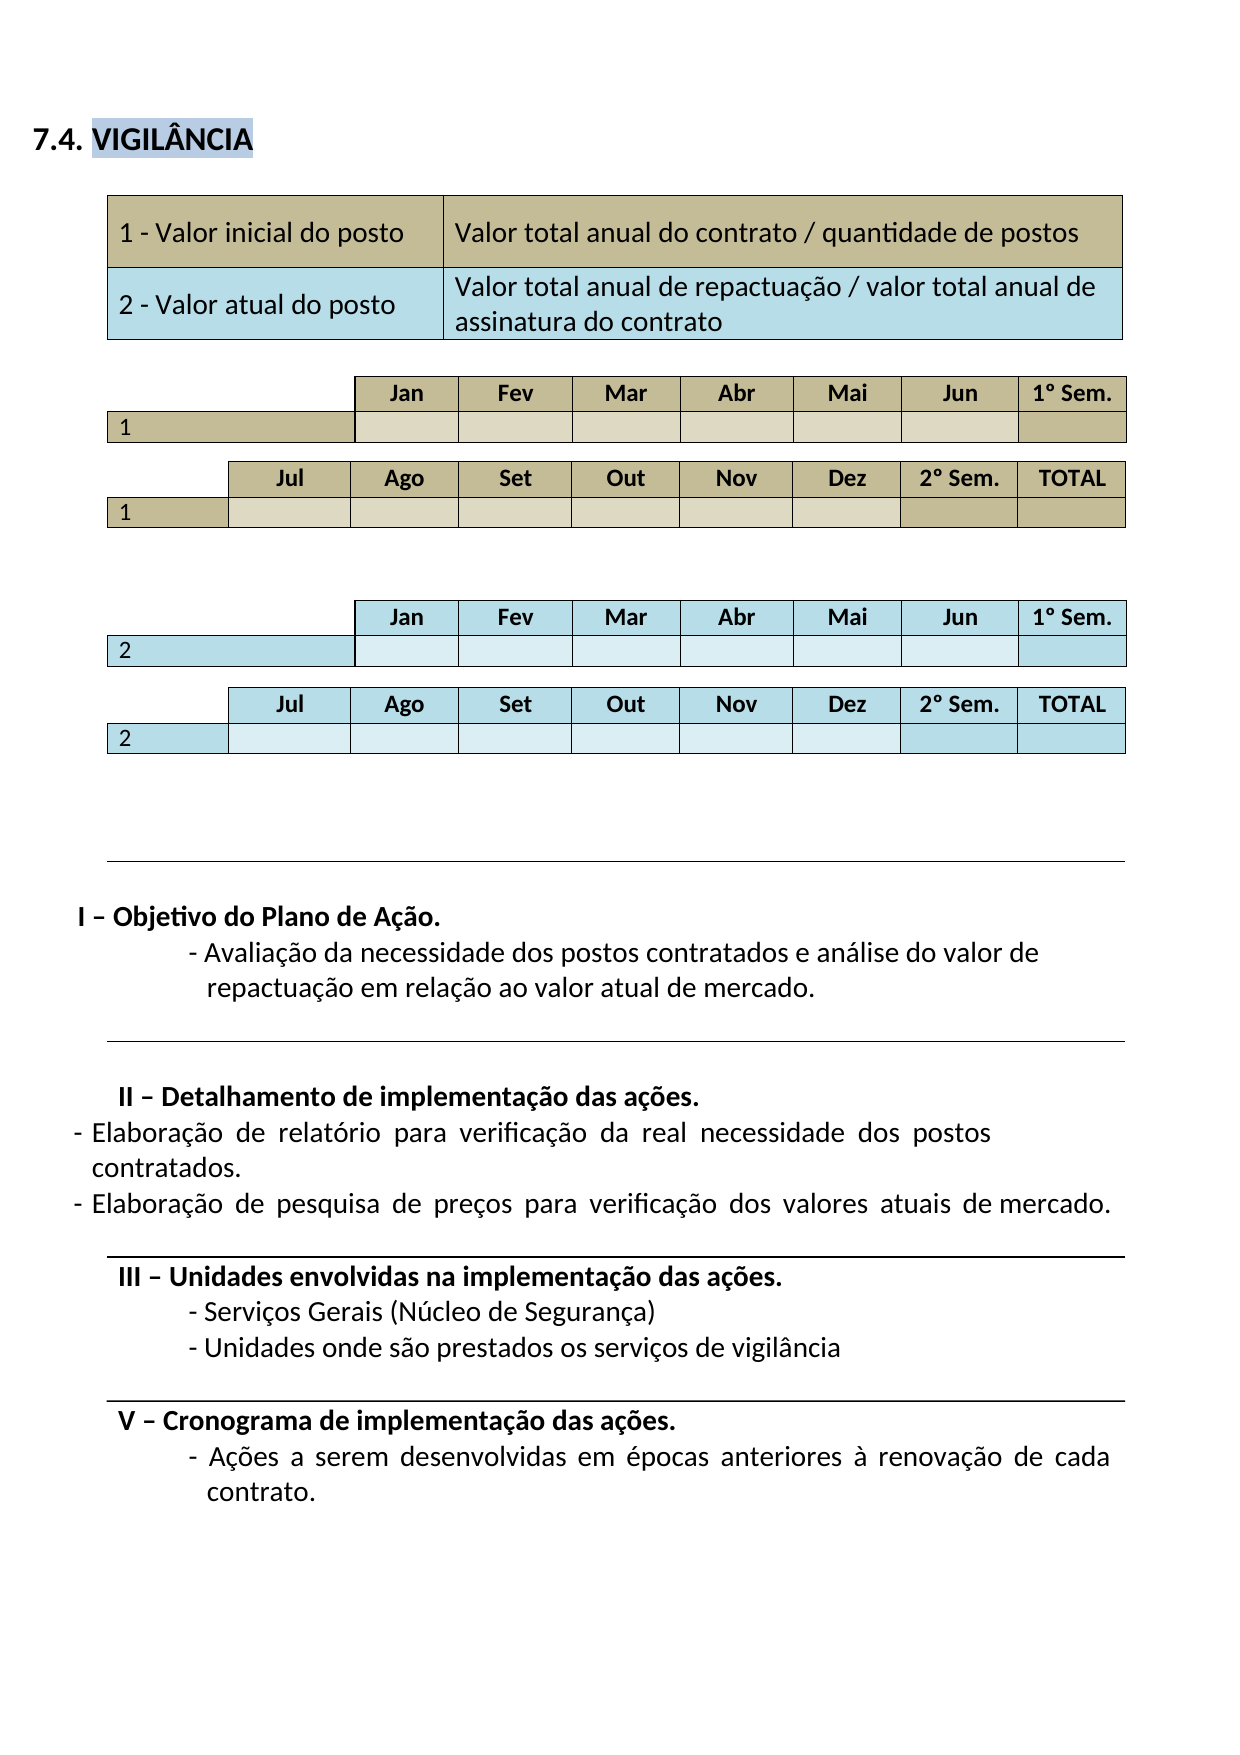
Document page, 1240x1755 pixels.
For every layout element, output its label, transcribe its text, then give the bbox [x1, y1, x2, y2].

table_header Set [459, 462, 571, 497]
table_header [108, 461, 228, 497]
table_cell [794, 412, 901, 442]
table_header [108, 600, 354, 635]
table_cell [680, 724, 792, 753]
table_header TOTAL [1018, 462, 1125, 497]
table_cell [1019, 412, 1126, 442]
table_header Jan [356, 601, 458, 635]
table_cell [351, 724, 458, 753]
table_header Abr [681, 601, 793, 635]
table_cell 2 [108, 724, 228, 753]
table_header Out [572, 688, 679, 723]
table_cell [901, 498, 1017, 527]
table_cell [573, 412, 680, 442]
list VIGILÂNCIA [32, 118, 1146, 158]
table_header Fev [459, 601, 572, 635]
table_cell 1 [108, 412, 354, 442]
table_header Fev [459, 377, 572, 411]
table_cell [229, 724, 350, 753]
table_header TOTAL [1018, 688, 1125, 723]
table_cell [902, 412, 1018, 442]
table_header Set [459, 688, 571, 723]
table_cell [681, 636, 793, 666]
table_cell [793, 498, 900, 527]
table_cell [356, 412, 458, 442]
table_header Jul [229, 688, 350, 723]
table_cell 1 [108, 498, 228, 527]
table_cell 2 - Valor atual do posto [108, 268, 443, 339]
table_cell [572, 498, 679, 527]
text - Avaliação da necessidade dos postos contratados e análise do valor de repactuação em relação ao valor atual de mercado. [188, 934, 1146, 1005]
table_header 2º Sem. [901, 462, 1017, 497]
table_cell [902, 636, 1018, 666]
table_header Valor total anual do contrato / quantidade de postos [444, 196, 1122, 267]
table_cell [229, 498, 350, 527]
table_header Dez [793, 688, 900, 723]
table_cell [680, 498, 792, 527]
table_header Abr [681, 377, 793, 411]
table_header 1º Sem. [1019, 377, 1126, 411]
table_header Jan [356, 377, 458, 411]
table_cell [681, 412, 793, 442]
table_cell [1019, 636, 1126, 666]
table_header Jul [229, 462, 350, 497]
table_cell [351, 498, 458, 527]
table_header Jun [902, 377, 1018, 411]
table_header 2º Sem. [901, 688, 1017, 723]
table_header Mar [573, 377, 680, 411]
table_header 1º Sem. [1019, 601, 1126, 635]
table_header Ago [351, 462, 458, 497]
table_header Mai [794, 377, 901, 411]
table_cell [459, 412, 572, 442]
list Unidades onde são prestados os serviços de vigilância [188, 1329, 1146, 1364]
table_cell [459, 636, 572, 666]
table_cell [901, 724, 1017, 753]
list – Detalhamento de implementação das ações. [118, 1078, 1146, 1114]
list – Unidades envolvidas na implementação das ações. [118, 1256, 1146, 1293]
table_header 1 - Valor inicial do posto [108, 196, 443, 267]
list Elaboração de pesquisa de preços para verificação dos valores atuais de mercado. [73, 1185, 1115, 1221]
list Elaboração de relatório para verificação da real necessidade dos postos contratados. [73, 1114, 1114, 1185]
table_cell 2 [108, 636, 354, 666]
table_header Jun [902, 601, 1018, 635]
table_cell [793, 724, 900, 753]
table_header Ago [351, 688, 458, 723]
table_cell [1018, 498, 1125, 527]
table_header Nov [680, 688, 792, 723]
table_cell [1018, 724, 1125, 753]
table_header Nov [680, 462, 792, 497]
subtitle V – Cronograma de implementação das ações. [118, 1400, 1146, 1437]
table_cell [573, 636, 680, 666]
table_header Mai [794, 601, 901, 635]
table_cell [459, 724, 571, 753]
table_header Out [572, 462, 679, 497]
table_header [108, 687, 228, 723]
table_header Dez [793, 462, 900, 497]
table_header [108, 376, 354, 411]
text - Ações a serem desenvolvidas em épocas anteriores à renovação de cada contrato. [188, 1438, 1146, 1509]
list – Objetivo do Plano de Ação. [77, 898, 1146, 934]
table_cell [356, 636, 458, 666]
list Serviços Gerais (Núcleo de Segurança) [188, 1293, 1146, 1329]
table_cell Valor total anual de repactuação / valor total anual de assinatura do contrato [444, 268, 1122, 339]
table_cell [572, 724, 679, 753]
table_cell [794, 636, 901, 666]
table_header Mar [573, 601, 680, 635]
table_cell [459, 498, 571, 527]
